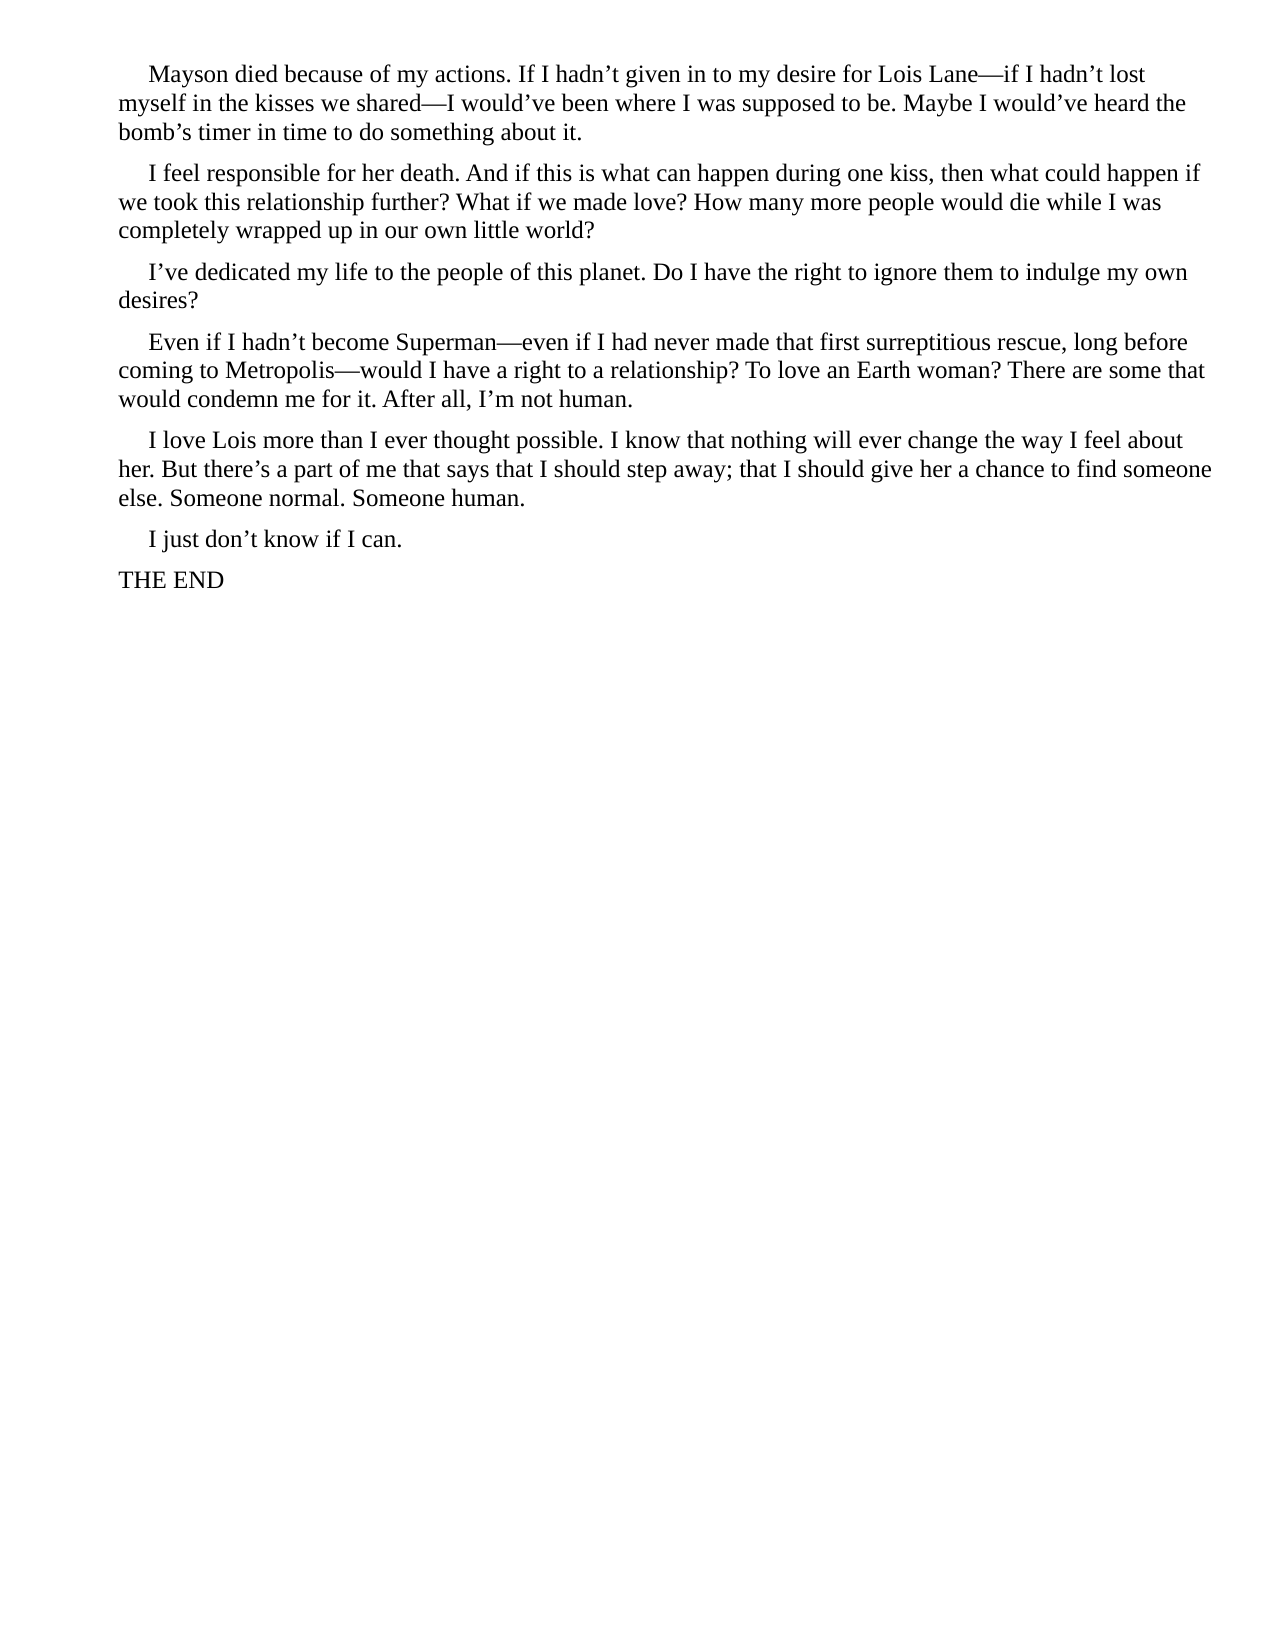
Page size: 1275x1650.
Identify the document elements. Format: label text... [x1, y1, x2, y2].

text I love Lois more than I ever thought possible. I know that nothing will ever change the way I feel about her. But there’s a part of me that says that I should step away; that I should give her a chance to find someone else. Someone normal. Someone human. [118, 425, 1216, 512]
text Even if I hadn’t become Superman—even if I had never made that first surreptitious rescue, long before coming to Metropolis—would I have a right to a relationship? To love an Earth woman? There are some that would condemn me for it. After all, I’m not human. [118, 327, 1216, 413]
text I just don’t know if I can. [118, 524, 1216, 553]
text THE END [118, 565, 1216, 594]
text Mayson died because of my actions. If I hadn’t given in to my desire for Lois Lane—if I hadn’t lost myself in the kisses we shared—I would’ve been where I was supposed to be. Maybe I would’ve heard the bomb’s timer in time to do something about it. [118, 59, 1216, 145]
text I feel responsible for her death. And if this is what can happen during one kiss, then what could happen if we took this relationship further? What if we made love? How many more people would die while I was completely wrapped up in our own little world? [118, 158, 1216, 244]
text I’ve dedicated my life to the people of this planet. Do I have the right to ignore them to indulge my own desires? [118, 257, 1216, 314]
